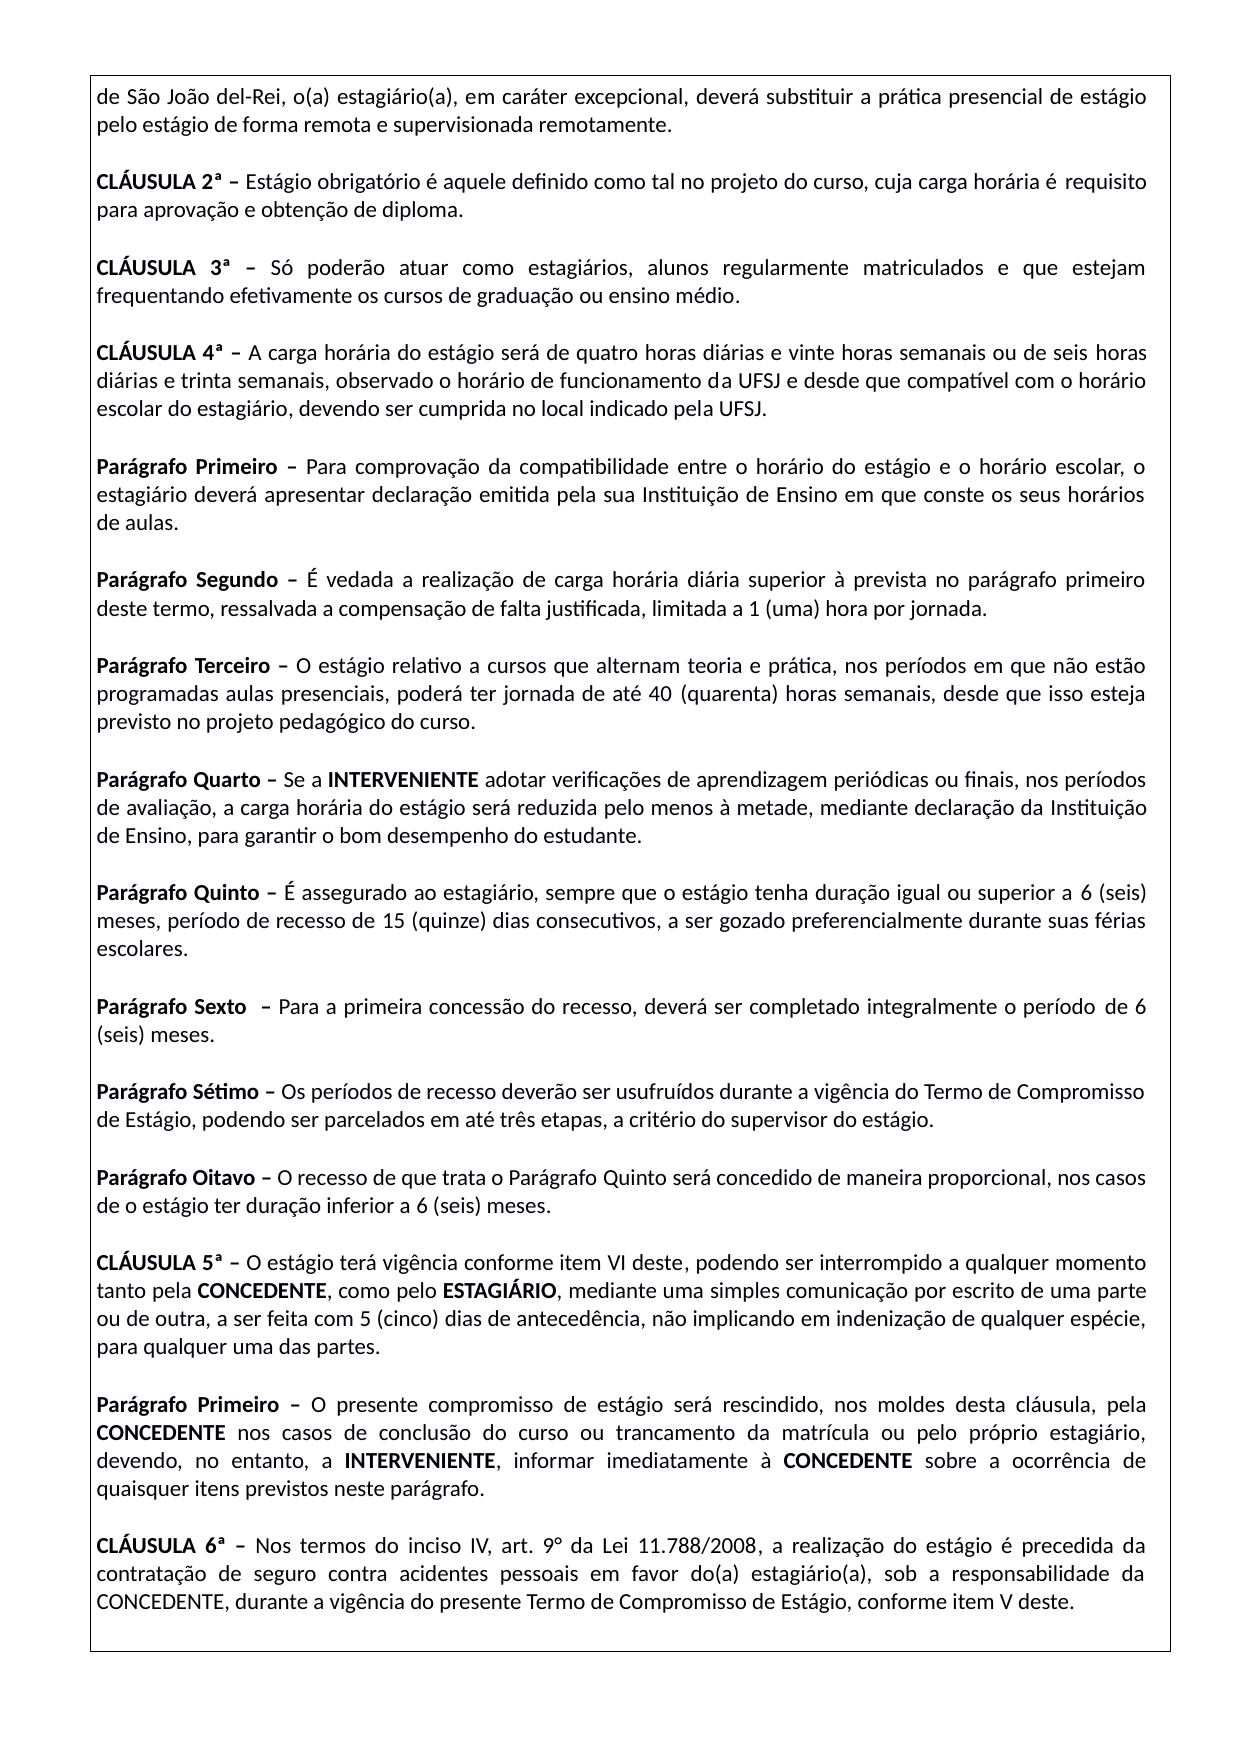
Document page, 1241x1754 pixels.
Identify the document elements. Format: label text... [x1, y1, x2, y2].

table_cell de São João del-Rei, o(a) estagiário(a), em caráter excepcional, deverá substituir a prática presencial de estágio pelo estágio de forma remota e supervisionada remotamente. CLÁUSULA 2ª – Estágio obrigatório é aquele definido como tal no projeto do curso, cuja carga horária é requisito para aprovação e obtenção de diploma. CLÁUSULA 3ª – Só poderão atuar como estagiários, alunos regularmente matriculados e que estejam frequentando efetivamente os cursos de graduação ou ensino médio. CLÁUSULA 4ª – A carga horária do estágio será de quatro horas diárias e vinte horas semanais ou de seis horas diárias e trinta semanais, observado o horário de funcionamento da UFSJ e desde que compatível com o horário escolar do estagiário, devendo ser cumprida no local indicado pela UFSJ. Parágrafo Primeiro – Para comprovação da compatibilidade entre o horário do estágio e o horário escolar, o estagiário deverá apresentar declaração emitida pela sua Instituição de Ensino em que conste os seus horários de aulas. Parágrafo Segundo – É vedada a realização de carga horária diária superior à prevista no parágrafo primeiro deste termo, ressalvada a compensação de falta justificada, limitada a 1 (uma) hora por jornada. Parágrafo Terceiro – O estágio relativo a cursos que alternam teoria e prática, nos períodos em que não estão programadas aulas presenciais, poderá ter jornada de até 40 (quarenta) horas semanais, desde que isso esteja previsto no projeto pedagógico do curso. Parágrafo Quarto – Se a INTERVENIENTE adotar verificações de aprendizagem periódicas ou finais, nos períodos de avaliação, a carga horária do estágio será reduzida pelo menos à metade, mediante declaração da Instituição de Ensino, para garantir o bom desempenho do estudante. Parágrafo Quinto – É assegurado ao estagiário, sempre que o estágio tenha duração igual ou superior a 6 (seis) meses, período de recesso de 15 (quinze) dias consecutivos, a ser gozado preferencialmente durante suas férias escolares. Parágrafo Sexto – Para a primeira concessão do recesso, deverá ser completado integralmente o período de 6 (seis) meses. Parágrafo Sétimo – Os períodos de recesso deverão ser usufruídos durante a vigência do Termo de Compromisso de Estágio, podendo ser parcelados em até três etapas, a critério do supervisor do estágio. Parágrafo Oitavo – O recesso de que trata o Parágrafo Quinto será concedido de maneira proporcional, nos casos de o estágio ter duração inferior a 6 (seis) meses. CLÁUSULA 5ª – O estágio terá vigência conforme item VI deste, podendo ser interrompido a qualquer momento tanto pela CONCEDENTE, como pelo ESTAGIÁRIO, mediante uma simples comunicação por escrito de uma parte ou de outra, a ser feita com 5 (cinco) dias de antecedência, não implicando em indenização de qualquer espécie, para qualquer uma das partes. Parágrafo Primeiro – O presente compromisso de estágio será rescindido, nos moldes desta cláusula, pela CONCEDENTE nos casos de conclusão do curso ou trancamento da matrícula ou pelo próprio estagiário, devendo, no entanto, a INTERVENIENTE, informar imediatamente à CONCEDENTE sobre a ocorrência de quaisquer itens previstos neste parágrafo. CLÁUSULA 6ª – Nos termos do inciso IV, art. 9° da Lei 11.788/2008, a realização do estágio é precedida da contratação de seguro contra acidentes pessoais em favor do(a) estagiário(a), sob a responsabilidade da CONCEDENTE, durante a vigência do presente Termo de Compromisso de Estágio, conforme item V deste. [91, 76, 1170, 1651]
